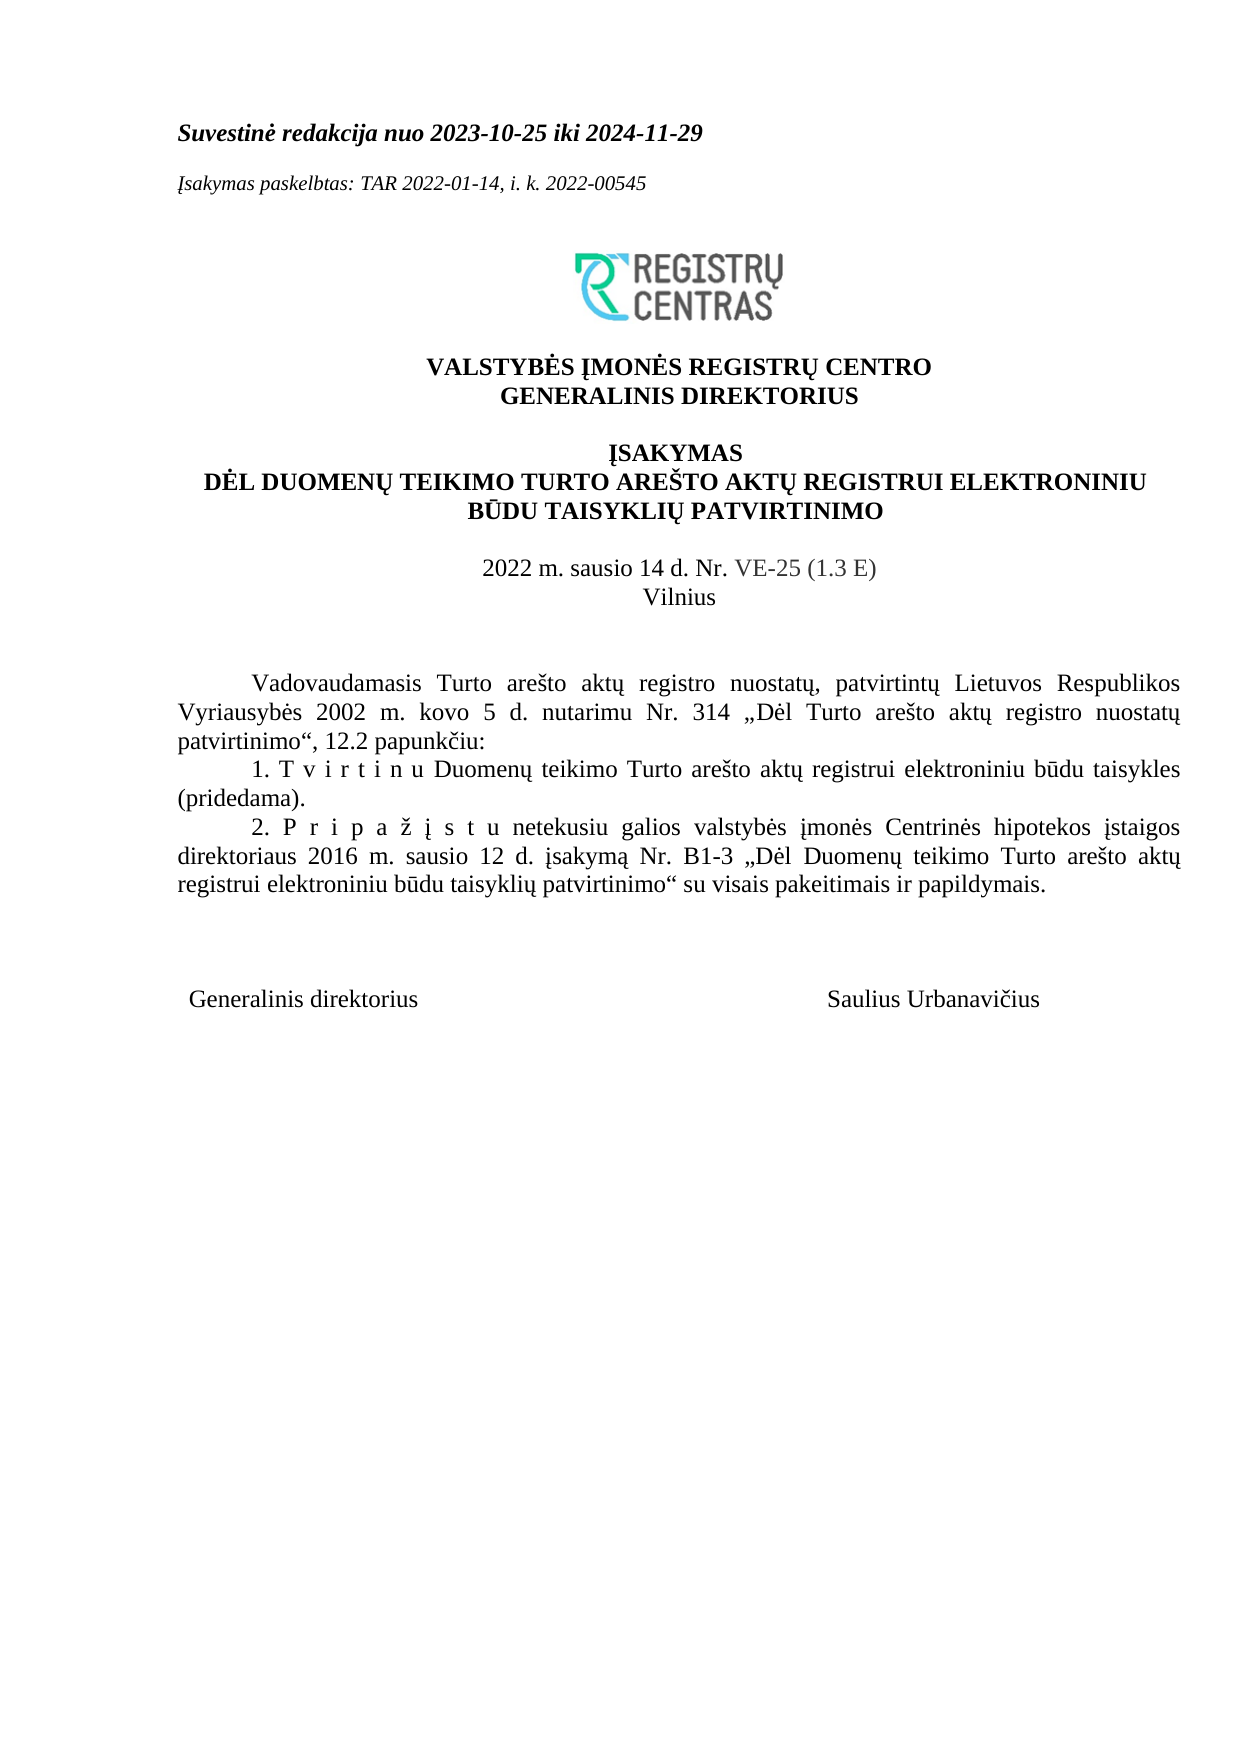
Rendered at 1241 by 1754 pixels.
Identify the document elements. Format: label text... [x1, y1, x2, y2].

text 1. T v i r t i n u Duomenų teikimo Turto arešto aktų registrui elektroniniu būdu taisykles (pridedama). [177, 754, 1181, 812]
text ĮSAKYMAS [170, 438, 1181, 467]
text Įsakymas paskelbtas: TAR 2022-01-14, i. k. 2022-00545 [177, 171, 1181, 195]
text VALSTYBĖS ĮMONĖS REGISTRŲ CENTRO [177, 352, 1181, 381]
text Suvestinė redakcija nuo 2023-10-25 iki 2024-11-29 [177, 118, 1181, 147]
text 2022 m. sausio 14 d. Nr. VE-25 (1.3 E) [177, 553, 1181, 582]
text GENERALINIS DIREKTORIUS [177, 381, 1181, 409]
text DĖL DUOMENŲ TEIKIMO TURTO AREŠTO AKTŲ REGISTRUI ELEKTRONINIU BŪDU TAISYKLIŲ PATVIRTINIMO [170, 467, 1181, 524]
text Vilnius [177, 582, 1181, 611]
text Generalinis direktorius Saulius Urbanavičius [188, 984, 1181, 1013]
text 2. P r i p a ž į s t u netekusiu galios valstybės įmonės Centrinės hipotekos įstaigos direktoriaus 2016 m. sausio 12 d. įsakymą Nr. B1-3 „Dėl Duomenų teikimo Turto arešto aktų registrui elektroniniu būdu taisyklių patvirtinimo“ su visais pakeitimais ir papildymais. [177, 812, 1181, 898]
text Vadovaudamasis Turto arešto aktų registro nuostatų, patvirtintų Lietuvos Respublikos Vyriausybės 2002 m. kovo 5 d. nutarimu Nr. 314 „Dėl Turto arešto aktų registro nuostatų patvirtinimo“, 12.2 papunkčiu: [177, 668, 1181, 754]
